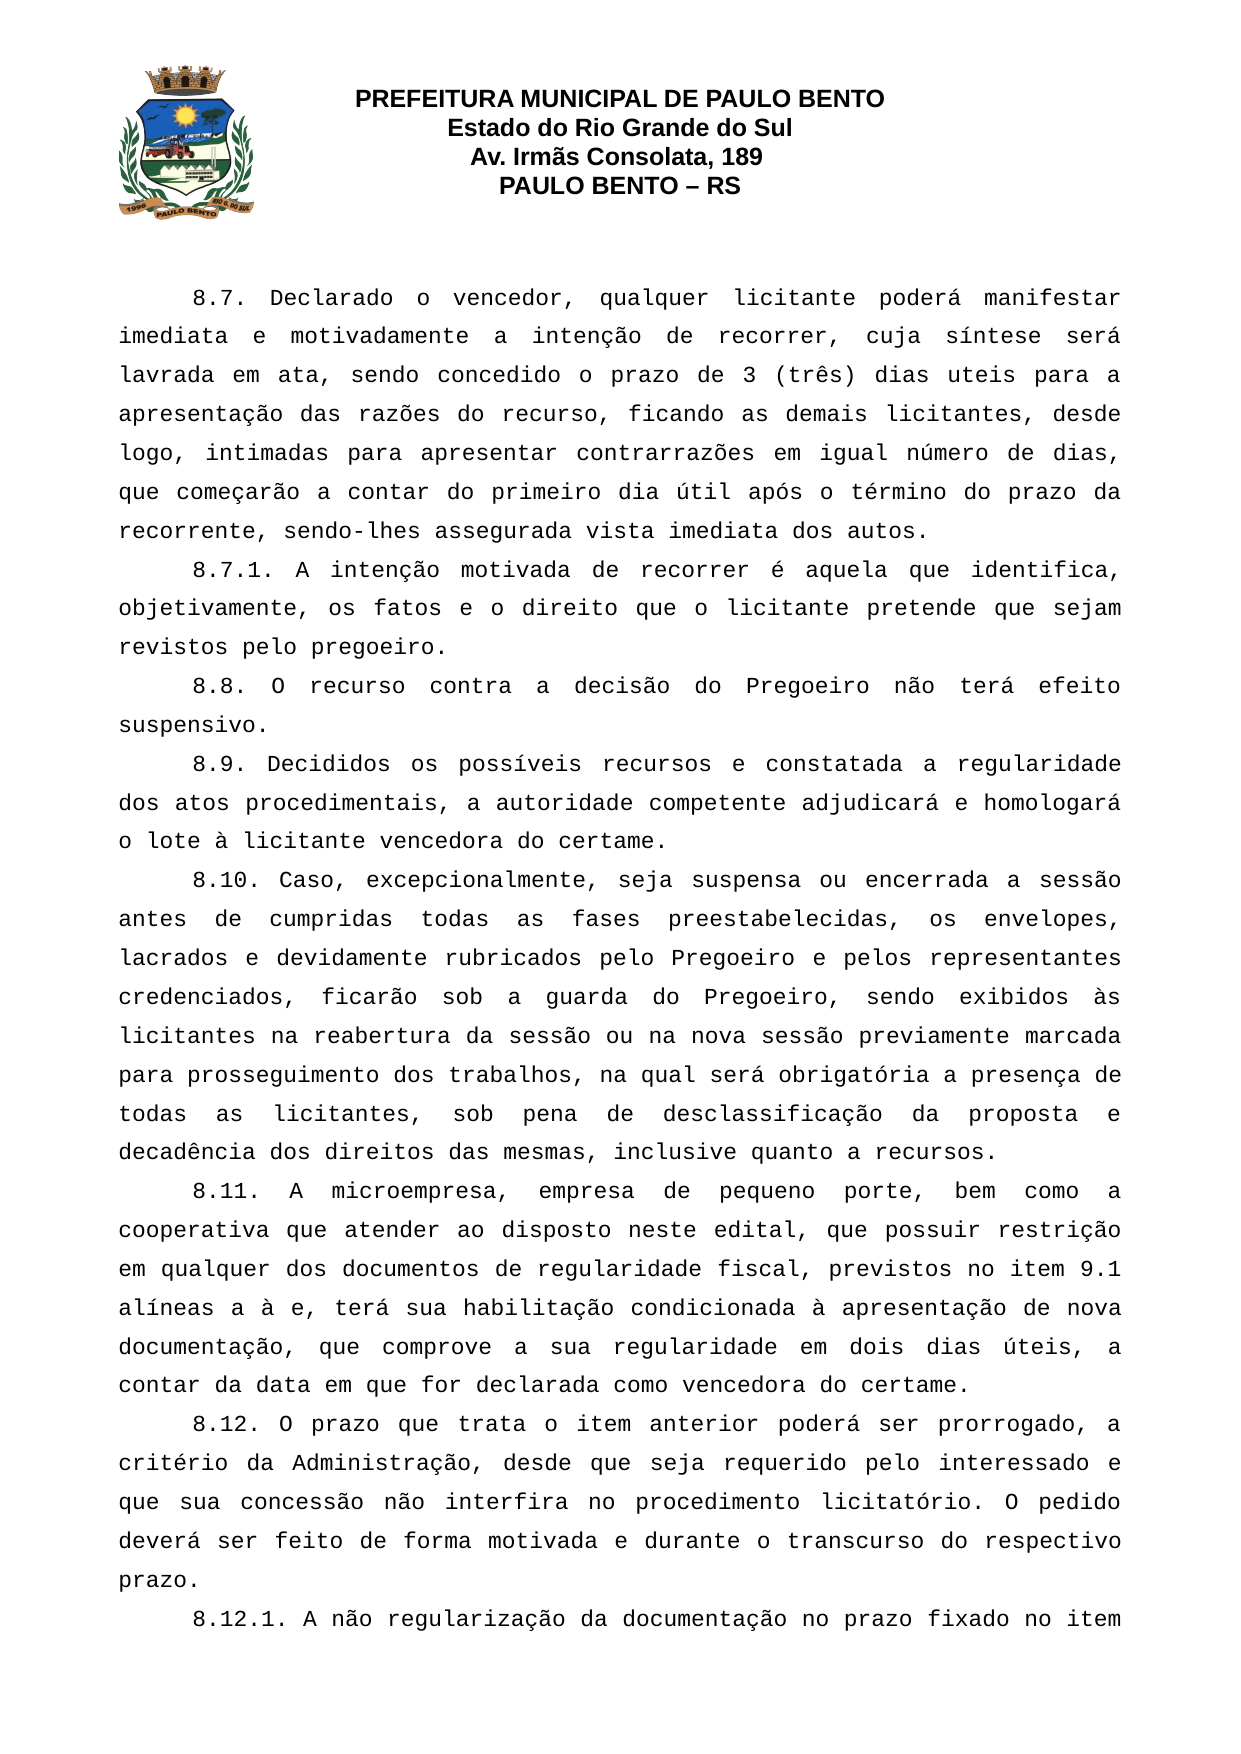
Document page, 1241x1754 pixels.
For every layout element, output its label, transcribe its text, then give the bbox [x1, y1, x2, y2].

text 8.7. Declarado o vencedor, qualquer licitante poderá manifestar imediata e motivadamente a intenção de recorrer, cuja síntese será lavrada em ata, sendo concedido o prazo de 3 (três) dias uteis para a apresentação das razões do recurso, ficando as demais licitantes, desde logo, intimadas para apresentar contrarrazões em igual número de dias, que começarão a contar do primeiro dia útil após o término do prazo da recorrente, sendo-lhes assegurada vista imediata dos autos. [118, 286, 1122, 545]
text 8.9. Decididos os possíveis recursos e constatada a regularidade dos atos procedimentais, a autoridade competente adjudicará e homologará o lote à licitante vencedora do certame. [118, 752, 1122, 856]
text 8.7.1. A intenção motivada de recorrer é aquela que identifica, objetivamente, os fatos e o direito que o licitante pretende que sejam revistos pelo pregoeiro. [118, 558, 1122, 662]
text 8.10. Caso, excepcionalmente, seja suspensa ou encerrada a sessão antes de cumpridas todas as fases preestabelecidas, os envelopes, lacrados e devidamente rubricados pelo Pregoeiro e pelos representantes credenciados, ficarão sob a guarda do Pregoeiro, sendo exibidos às licitantes na reabertura da sessão ou na nova sessão previamente marcada para prosseguimento dos trabalhos, na qual será obrigatória a presença de todas as licitantes, sob pena de desclassificação da proposta e decadência dos direitos das mesmas, inclusive quanto a recursos. [118, 869, 1122, 1167]
text 8.11. A microempresa, empresa de pequeno porte, bem como a cooperativa que atender ao disposto neste edital, que possuir restrição em qualquer dos documentos de regularidade fiscal, previstos no item 9.1 alíneas a à e, terá sua habilitação condicionada à apresentação de nova documentação, que comprove a sua regularidade em dois dias úteis, a contar da data em que for declarada como vencedora do certame. [118, 1179, 1122, 1400]
text 8.8. O recurso contra a decisão do Pregoeiro não terá efeito suspensivo. [118, 674, 1122, 739]
text 8.12.1. A não regularização da documentação no prazo fixado no item [118, 1607, 1122, 1633]
picture [118, 65, 254, 220]
text 8.12. O prazo que trata o item anterior poderá ser prorrogado, a critério da Administração, desde que seja requerido pelo interessado e que sua concessão não interfira no procedimento licitatório. O pedido deverá ser feito de forma motivada e durante o transcurso do respectivo prazo. [118, 1413, 1122, 1594]
